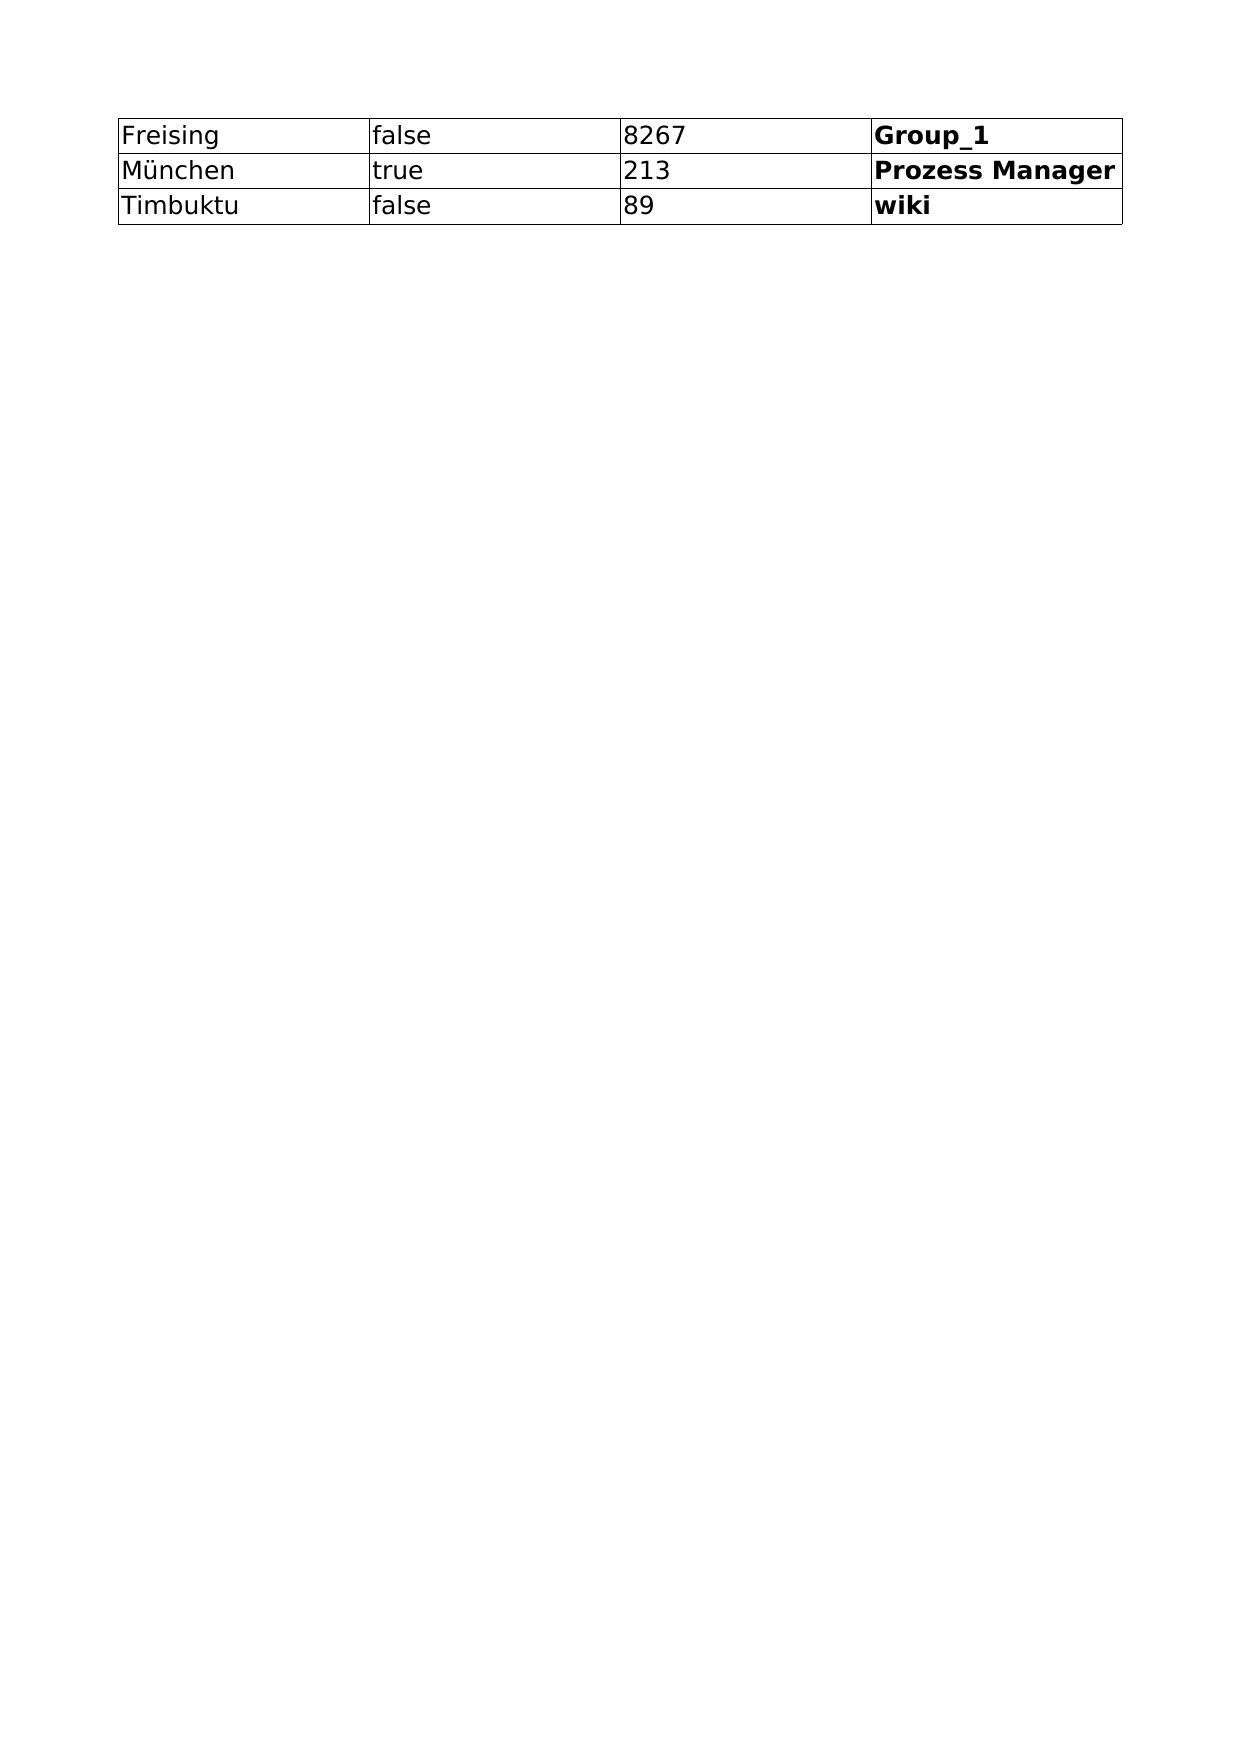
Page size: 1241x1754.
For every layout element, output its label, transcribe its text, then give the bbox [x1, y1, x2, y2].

table_cell 213 [621, 154, 871, 188]
table_cell München [119, 154, 369, 188]
table_cell true [370, 154, 620, 188]
table_cell false [370, 119, 620, 153]
table_cell Group_1 [872, 119, 1122, 153]
table_cell Prozess Manager [872, 154, 1122, 188]
table_cell 8267 [621, 119, 871, 153]
table_cell false [370, 189, 620, 223]
table_cell 89 [621, 189, 871, 223]
table_cell Timbuktu [119, 189, 369, 223]
table_cell wiki [872, 189, 1122, 223]
table_cell Freising [119, 119, 369, 153]
